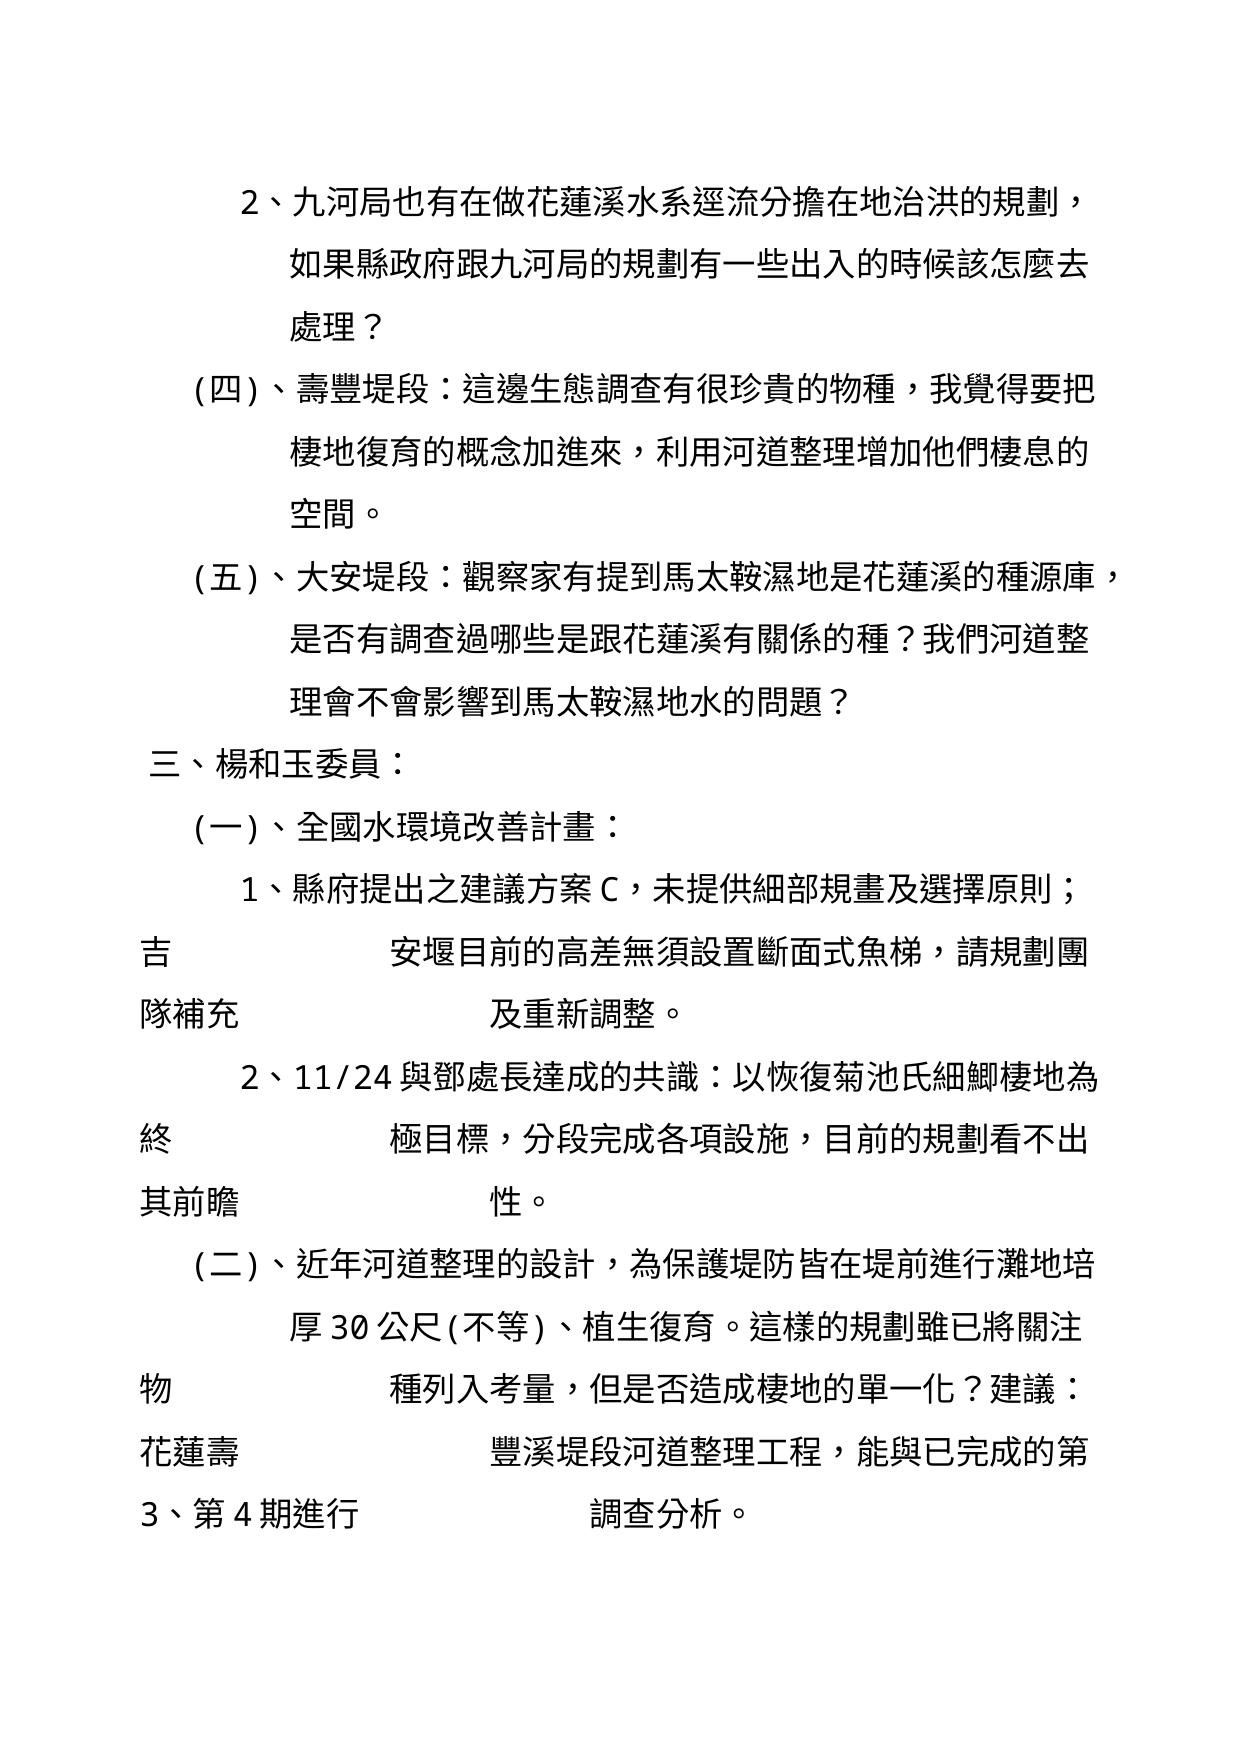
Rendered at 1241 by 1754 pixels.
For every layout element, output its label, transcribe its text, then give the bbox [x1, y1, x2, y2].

text (一)、全國水環境改善計畫： [139, 783, 1113, 846]
text 三、楊和玉委員： [139, 721, 1113, 783]
text 2、九河局也有在做花蓮溪水系逕流分擔在地治洪的規劃， 如果縣政府跟九河局的規劃有一些出入的時候該怎麼去 處理？ [139, 158, 1113, 346]
text 1、縣府提出之建議方案C，未提供細部規畫及選擇原則；吉 安堰目前的高差無須設置斷面式魚梯，請規劃團隊補充 及重新調整。 [139, 846, 1113, 1033]
text (二)、近年河道整理的設計，為保護堤防皆在堤前進行灘地培 厚30公尺(不等)、植生復育。這樣的規劃雖已將關注物 種列入考量，但是否造成棲地的單一化？建議：花蓮壽 豐溪堤段河道整理工程，能與已完成的第3、第4期進行 調查分析。 [139, 1221, 1113, 1533]
text (五)、大安堤段：觀察家有提到馬太鞍濕地是花蓮溪的種源庫， 是否有調查過哪些是跟花蓮溪有關係的種？我們河道整 理會不會影響到馬太鞍濕地水的問題？ [139, 533, 1113, 721]
text (四)、壽豐堤段：這邊生態調查有很珍貴的物種，我覺得要把 棲地復育的概念加進來，利用河道整理增加他們棲息的 空間。 [139, 346, 1113, 533]
text 2、11/24與鄧處長達成的共識：以恢復菊池氏細鯽棲地為終 極目標，分段完成各項設施，目前的規劃看不出其前瞻 性。 [139, 1033, 1113, 1221]
